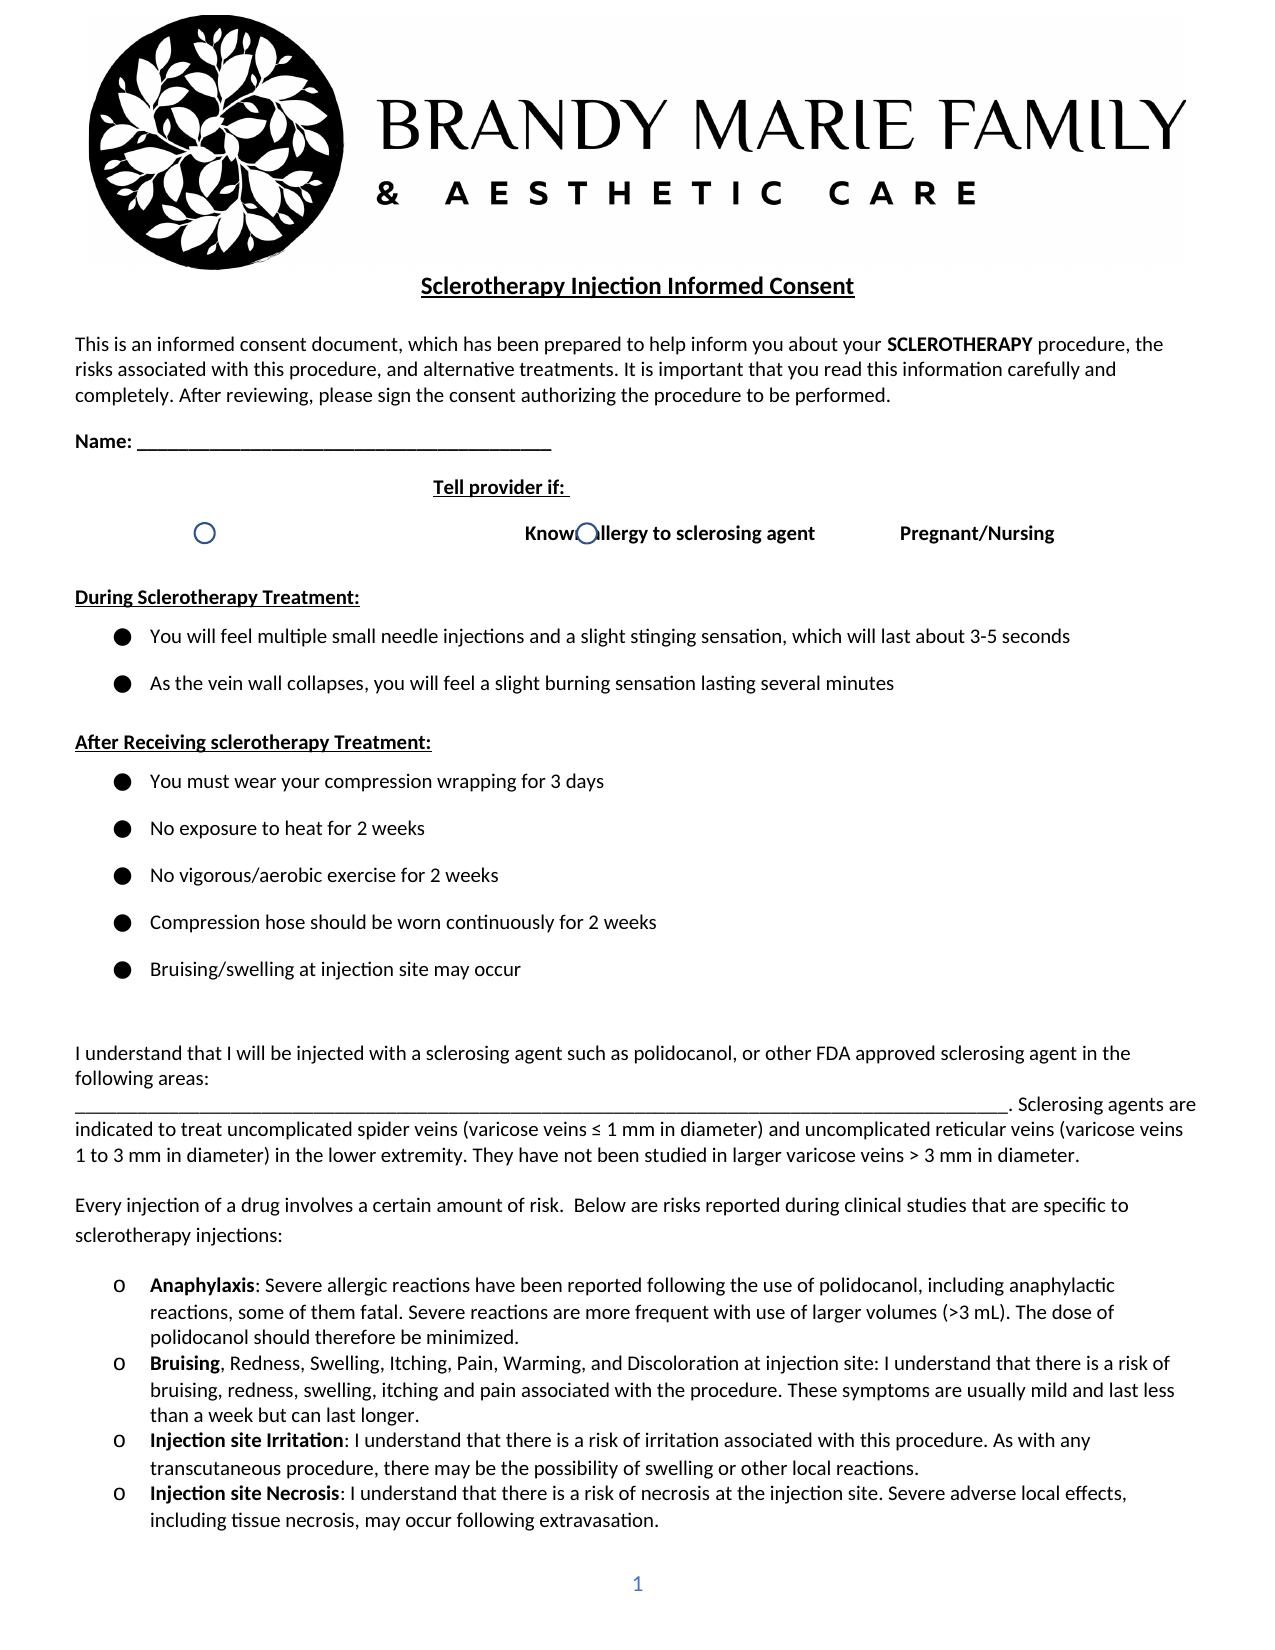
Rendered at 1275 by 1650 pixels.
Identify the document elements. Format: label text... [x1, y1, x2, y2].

list Injection site Irritation: I understand that there is a risk of irritation associated with this procedure. As with any transcutaneous procedure, there may be the possibility of swelling or other local reactions. [112, 1428, 1200, 1480]
text Known allergy to sclerosing agent Pregnant/Nursing [433, 521, 1200, 546]
list Compression hose should be worn continuously for 2 weeks [112, 895, 1200, 942]
text Tell provider if: [75, 474, 1200, 558]
list Bruising/swelling at injection site may occur [112, 942, 1200, 989]
text Name: ________________________________________ [75, 428, 1200, 453]
text After Receiving sclerotherapy Treatment: [75, 729, 1200, 754]
list As the vein wall collapses, you will feel a slight burning sensation lasting several minutes [112, 657, 1200, 703]
text __________________________________________________________________________________________. Sclerosing agents are indicated to treat uncomplicated spider veins (varicose veins ≤ 1 mm in diameter) and uncomplicated reticular veins (varicose veins 1 to 3 mm in diameter) in the lower extremity. They have not been studied in larger varicose veins > 3 mm in diameter. [75, 1091, 1200, 1167]
list No exposure to heat for 2 weeks [112, 801, 1200, 848]
list Anaphylaxis: Severe allergic reactions have been reported following the use of polidocanol, including anaphylactic reactions, some of them fatal. Severe reactions are more frequent with use of larger volumes (>3 mL). The dose of polidocanol should therefore be minimized. [112, 1272, 1200, 1350]
list No vigorous/aerobic exercise for 2 weeks [112, 848, 1200, 895]
text I understand that I will be injected with a sclerosing agent such as polidocanol, or other FDA approved sclerosing agent in the following areas: [75, 1040, 1200, 1091]
text During Sclerotherapy Treatment: [75, 584, 1200, 609]
list Injection site Necrosis: I understand that there is a risk of necrosis at the injection site. Severe adverse local effects, including tissue necrosis, may occur following extravasation. [112, 1480, 1200, 1533]
list You must wear your compression wrapping for 3 days [112, 754, 1200, 801]
list Bruising, Redness, Swelling, Itching, Pain, Warming, and Discoloration at injection site: I understand that there is a risk of bruising, redness, swelling, itching and pain associated with the procedure. These symptoms are usually mild and last less than a week but can last longer. [112, 1350, 1200, 1428]
list You will feel multiple small needle injections and a slight stinging sensation, which will last about 3-5 seconds [112, 609, 1200, 657]
text Sclerotherapy Injection Informed Consent [75, 270, 1200, 301]
text This is an informed consent document, which has been prepared to help inform you about your SCLEROTHERAPY procedure, the risks associated with this procedure, and alternative treatments. It is important that you read this information carefully and completely. After reviewing, please sign the consent authorizing the procedure to be performed. [75, 331, 1200, 407]
text Every injection of a drug involves a certain amount of risk. Below are risks reported during clinical studies that are specific to sclerotherapy injections: [75, 1193, 1200, 1247]
